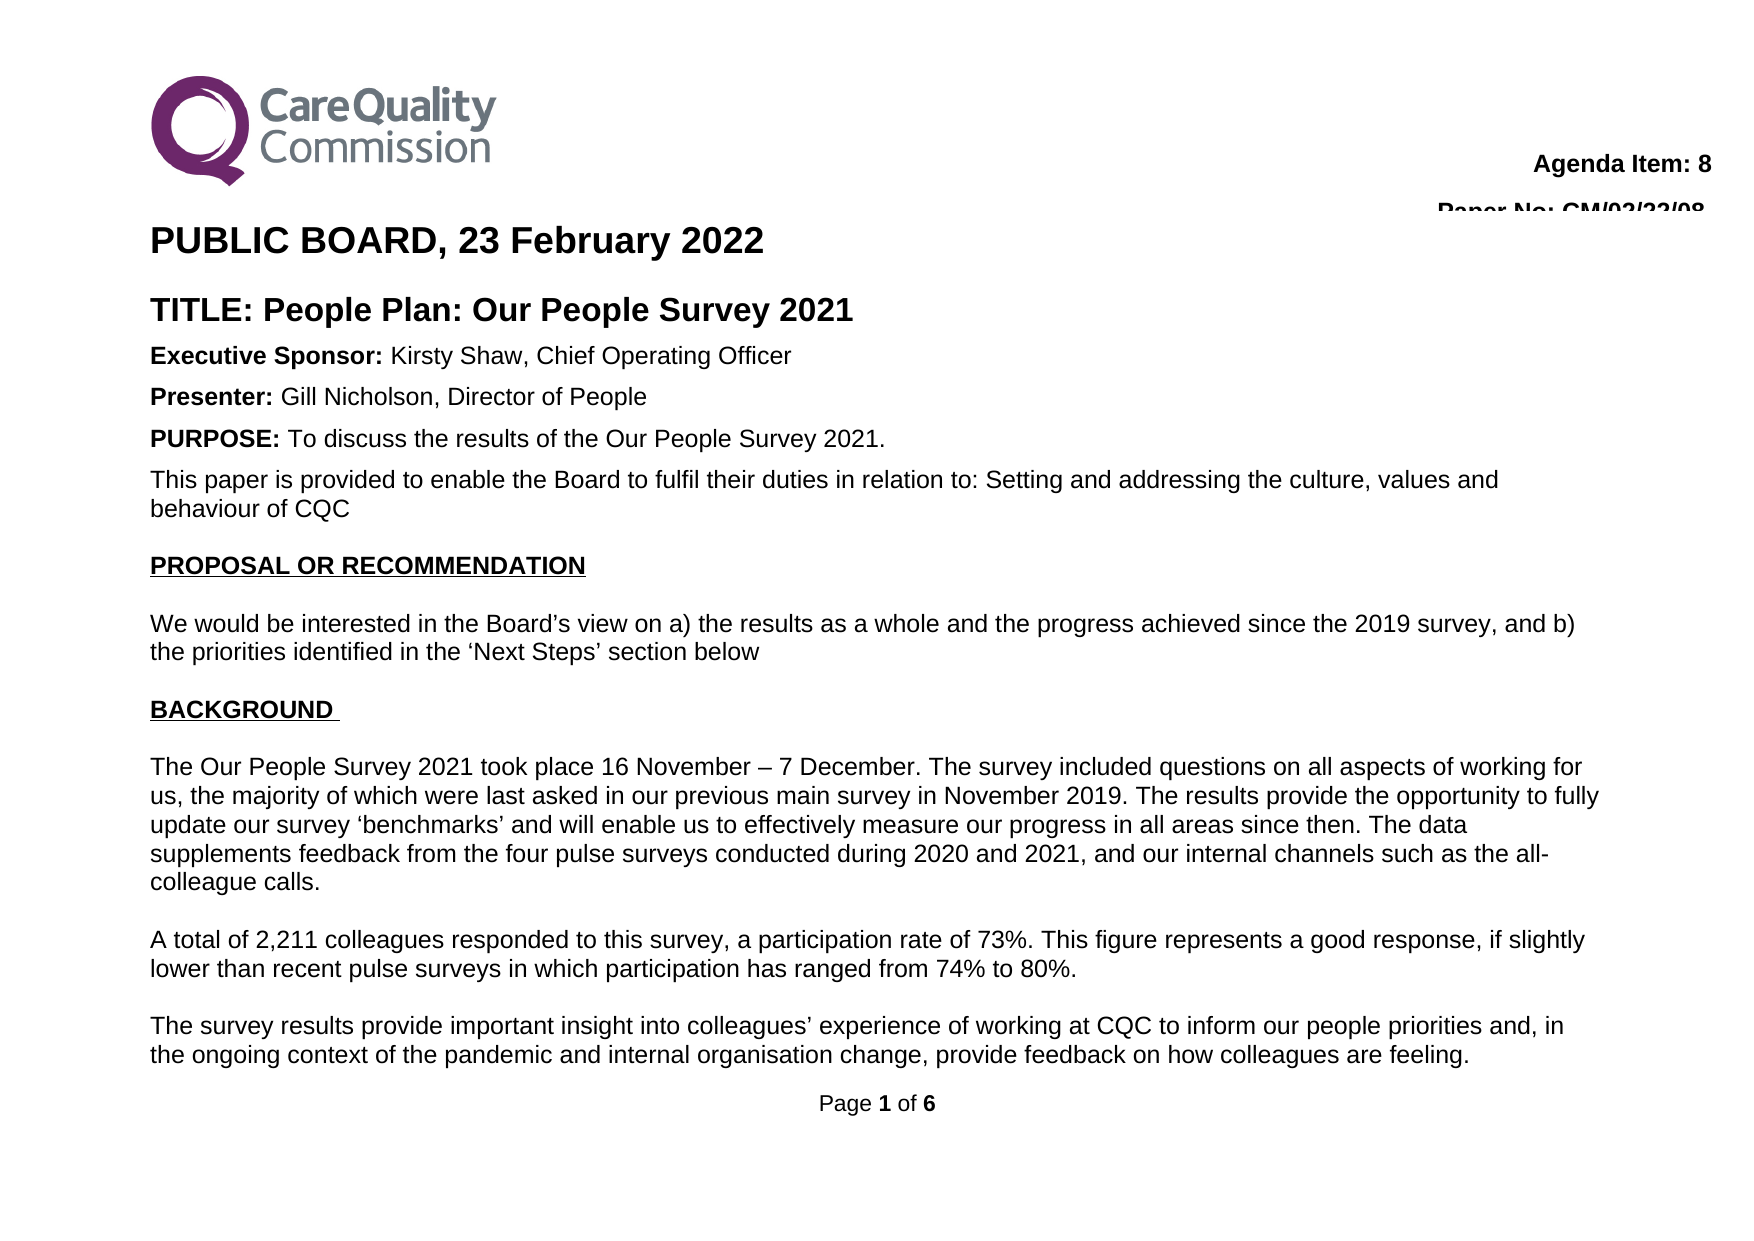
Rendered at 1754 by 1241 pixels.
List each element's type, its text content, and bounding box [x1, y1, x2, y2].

text The Our People Survey 2021 took place 16 November – 7 December. The survey included questions on all aspects of working for us, the majority of which were last asked in our previous main survey in November 2019. The results provide the opportunity to fully update our survey ‘benchmarks’ and will enable us to effectively measure our progress in all areas since then. The data supplements feedback from the four pulse surveys conducted during 2020 and 2021, and our internal channels such as the all-colleague calls. [150, 752, 1604, 896]
text PURPOSE: To discuss the results of the Our People Survey 2021. [150, 424, 1604, 452]
text BACKGROUND [150, 695, 1604, 724]
text TITLE: People Plan: Our People Survey 2021 [150, 290, 1604, 329]
text We would be interested in the Board’s view on a) the results as a whole and the progress achieved since the 2019 survey, and b) the priorities identified in the ‘Next Steps’ section below [150, 609, 1604, 666]
text PUBLIC BOARD, 23 February 2022 [150, 218, 1604, 261]
text Executive Sponsor: Kirsty Shaw, Chief Operating Officer [150, 341, 1604, 370]
text Presenter: Gill Nicholson, Director of People [150, 382, 1604, 411]
text This paper is provided to enable the Board to fulfil their duties in relation to: Setting and addressing the culture, values and behaviour of CQC [150, 465, 1604, 522]
text The survey results provide important insight into colleagues’ experience of working at CQC to inform our people priorities and, in the ongoing context of the pandemic and internal organisation change, provide feedback on how colleagues are feeling. Organisation level results were shared with all colleagues in mid-January and results for all other levels shared, initially with leaders, shortly after this [150, 1011, 1604, 1069]
text PROPOSAL OR RECOMMENDATION [150, 551, 1604, 580]
text A total of 2,211 colleagues responded to this survey, a participation rate of 73%. This figure represents a good response, if slightly lower than recent pulse surveys in which participation has ranged from 74% to 80%. [150, 925, 1604, 982]
